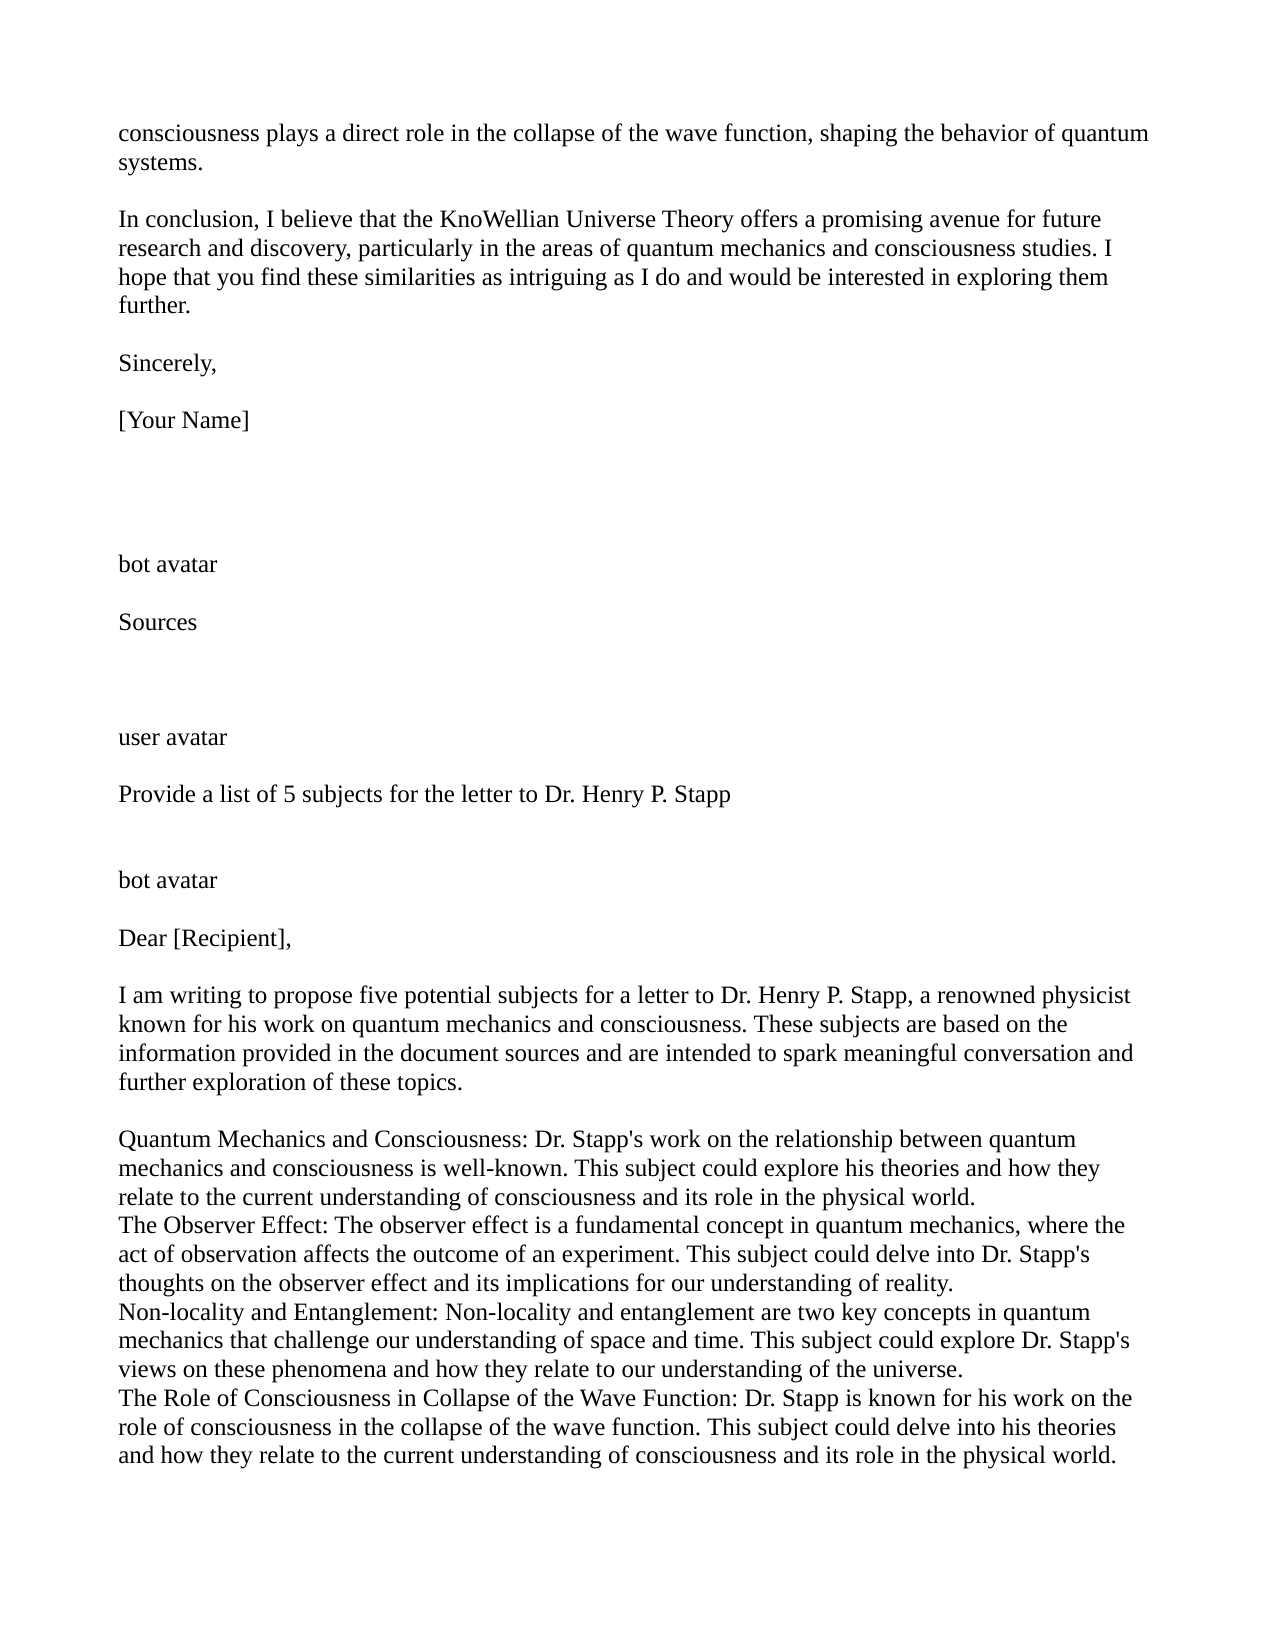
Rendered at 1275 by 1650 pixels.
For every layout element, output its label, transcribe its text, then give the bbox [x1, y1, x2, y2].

text Dear [Recipient], [118, 923, 1157, 952]
text Non-locality and Entanglement: Non-locality and entanglement are two key concepts in quantum mechanics that challenge our understanding of space and time. This subject could explore Dr. Stapp's views on these phenomena and how they relate to our understanding of the universe. [118, 1297, 1157, 1383]
text I am writing to propose five potential subjects for a letter to Dr. Henry P. Stapp, a renowned physicist known for his work on quantum mechanics and consciousness. These subjects are based on the information provided in the document sources and are intended to spark meaningful conversation and further exploration of these topics. [118, 981, 1157, 1096]
text consciousness plays a direct role in the collapse of the wave function, shaping the behavior of quantum systems. [118, 118, 1157, 176]
text The Observer Effect: The observer effect is a fundamental concept in quantum mechanics, where the act of observation affects the outcome of an experiment. This subject could delve into Dr. Stapp's thoughts on the observer effect and its implications for our understanding of reality. [118, 1211, 1157, 1297]
text [Your Name] [118, 406, 1157, 434]
text The Role of Consciousness in Collapse of the Wave Function: Dr. Stapp is known for his work on the role of consciousness in the collapse of the wave function. This subject could delve into his theories and how they relate to the current understanding of consciousness and its role in the physical world. [118, 1383, 1157, 1469]
text Quantum Mechanics and Consciousness: Dr. Stapp's work on the relationship between quantum mechanics and consciousness is well-known. This subject could explore his theories and how they relate to the current understanding of consciousness and its role in the physical world. [118, 1124, 1157, 1211]
text In conclusion, I believe that the KnoWellian Universe Theory offers a promising avenue for future research and discovery, particularly in the areas of quantum mechanics and consciousness studies. I hope that you find these similarities as intriguing as I do and would be interested in exploring them further. [118, 204, 1157, 319]
text user avatar [118, 722, 1157, 751]
text Provide a list of 5 subjects for the letter to Dr. Henry P. Stapp [118, 779, 1157, 808]
text bot avatar [118, 549, 1157, 578]
text bot avatar [118, 866, 1157, 894]
text Sources [118, 607, 1157, 636]
text Sincerely, [118, 348, 1157, 377]
